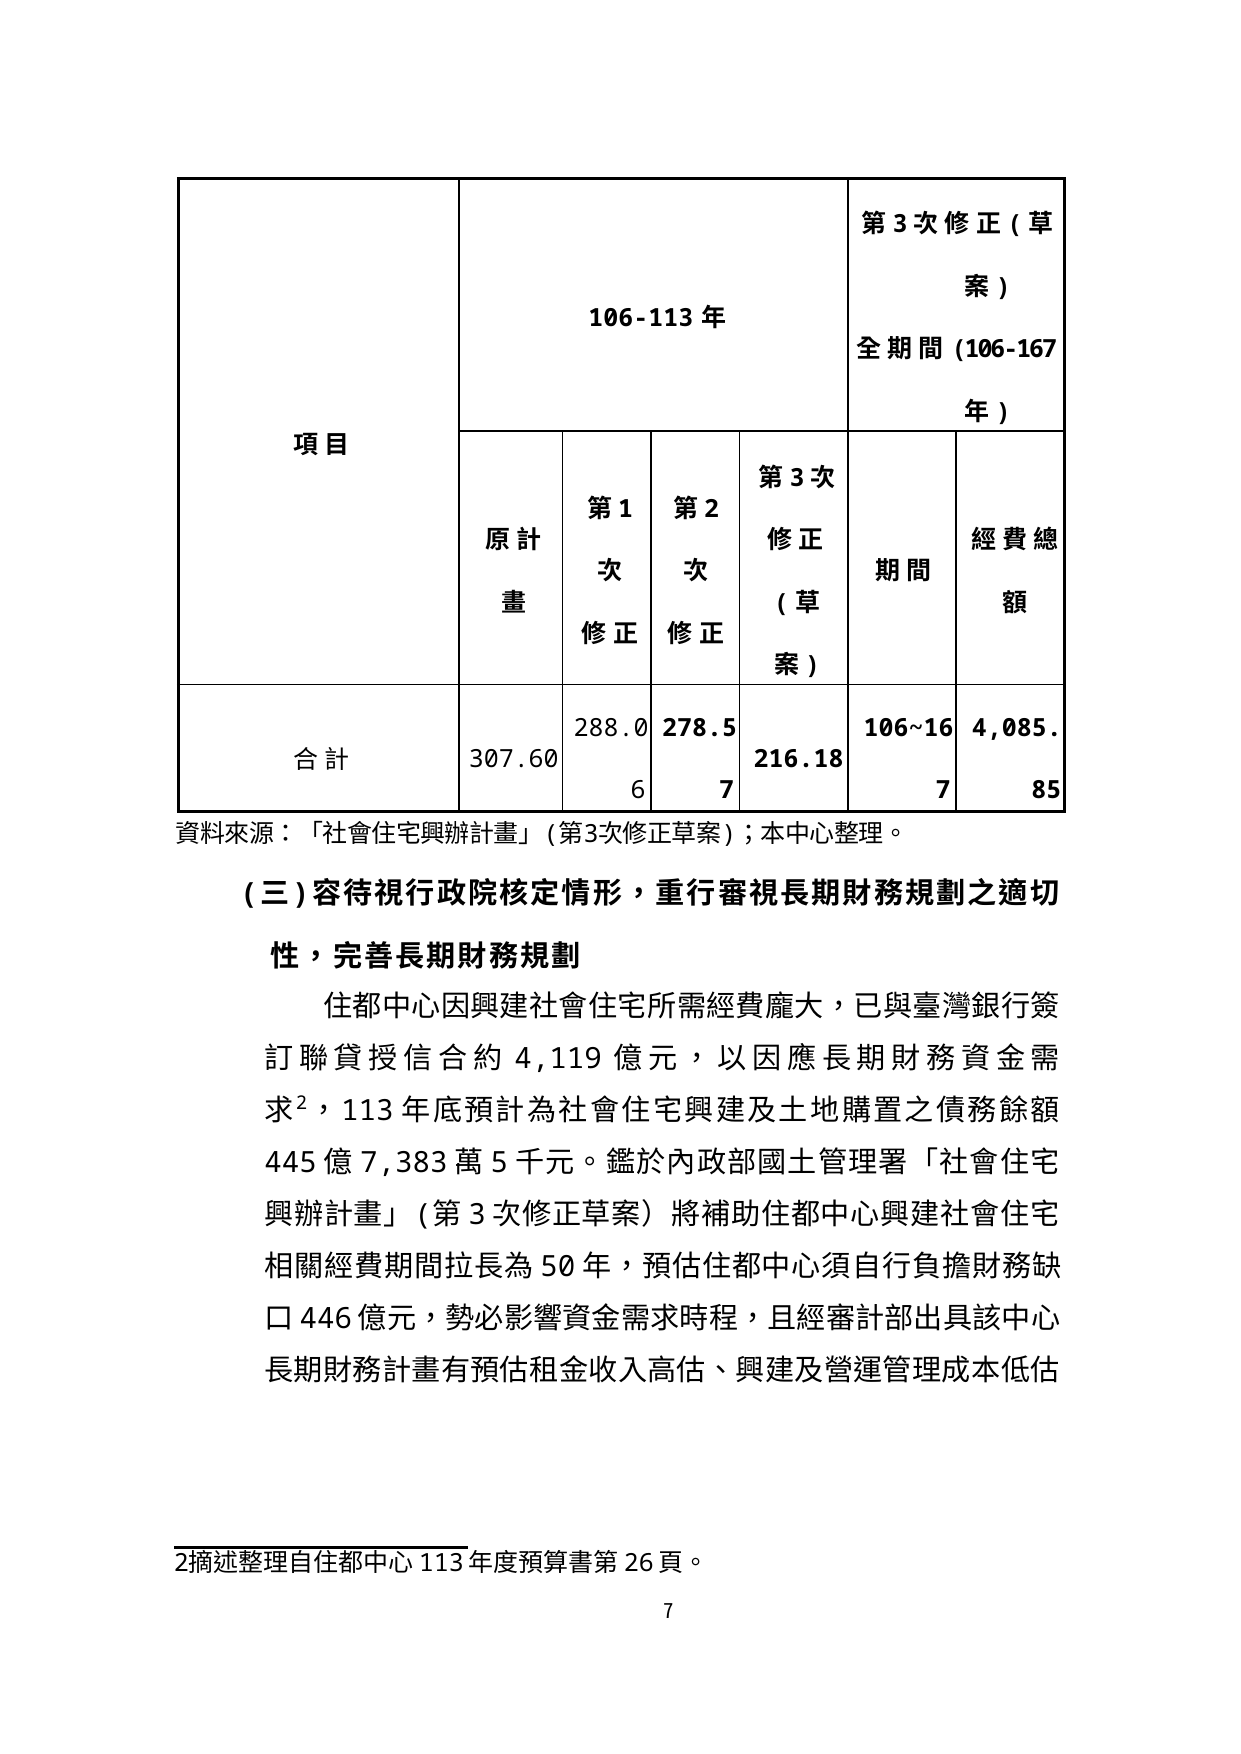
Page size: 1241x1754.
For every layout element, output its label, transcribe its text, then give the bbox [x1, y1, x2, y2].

table_header 106-113年 [460, 180, 847, 430]
table_cell 307.60 [460, 685, 562, 810]
table_cell 第3次修正(草案) [740, 432, 847, 683]
table_cell 第2次 修正 [652, 432, 739, 683]
table_cell 106~167 [849, 685, 955, 810]
table_cell 合計 [180, 685, 458, 810]
table_cell 4,085.85 [957, 685, 1063, 810]
table_cell 原計畫 [460, 432, 562, 683]
table_cell 經費總額 [957, 432, 1063, 683]
table_cell 278.57 [652, 685, 739, 810]
table_header 第3次修正(草案) 全期間(106-167年) [849, 180, 1063, 430]
text (三)容待視行政院核定情形，重行審視長期財務規劃之適切性，完善長期財務規劃 [234, 849, 1061, 974]
table_cell 第1次 修正 [563, 432, 650, 683]
table_cell 216.18 [740, 685, 847, 810]
text 住都中心因興建社會住宅所需經費龐大，已與臺灣銀行簽訂聯貸授信合約4,119億元，以因應長期財務資金需求，113年底預計為社會住宅興建及土地購置之債務餘額445億7,383萬5千元。鑑於內政部國土管理署「社會住宅興辦計畫」(第3次修正草案）將補助住都中心興建社會住宅相關經費期間拉長為50年，預估住都中心須自行負擔財務缺口446億元，勢必影響資金需求時程，且經審計部出具該中心長期財務計畫有預估租金收入高估、興建及營運管理成本低估等情形等意見，容待重行審視長期財務規劃之適切性，並視行政院核定情形妥為因應。 [264, 974, 1061, 1391]
text 資料來源：「社會住宅興辦計畫」(第3次修正草案)；本中心整理。 [176, 813, 1069, 849]
table_cell 期間 [849, 432, 955, 683]
text 摘述整理自住都中心113年度預算書第26頁。 [174, 1548, 1063, 1577]
table_cell 288.06 [563, 685, 650, 810]
table_header 項目 [180, 180, 458, 683]
